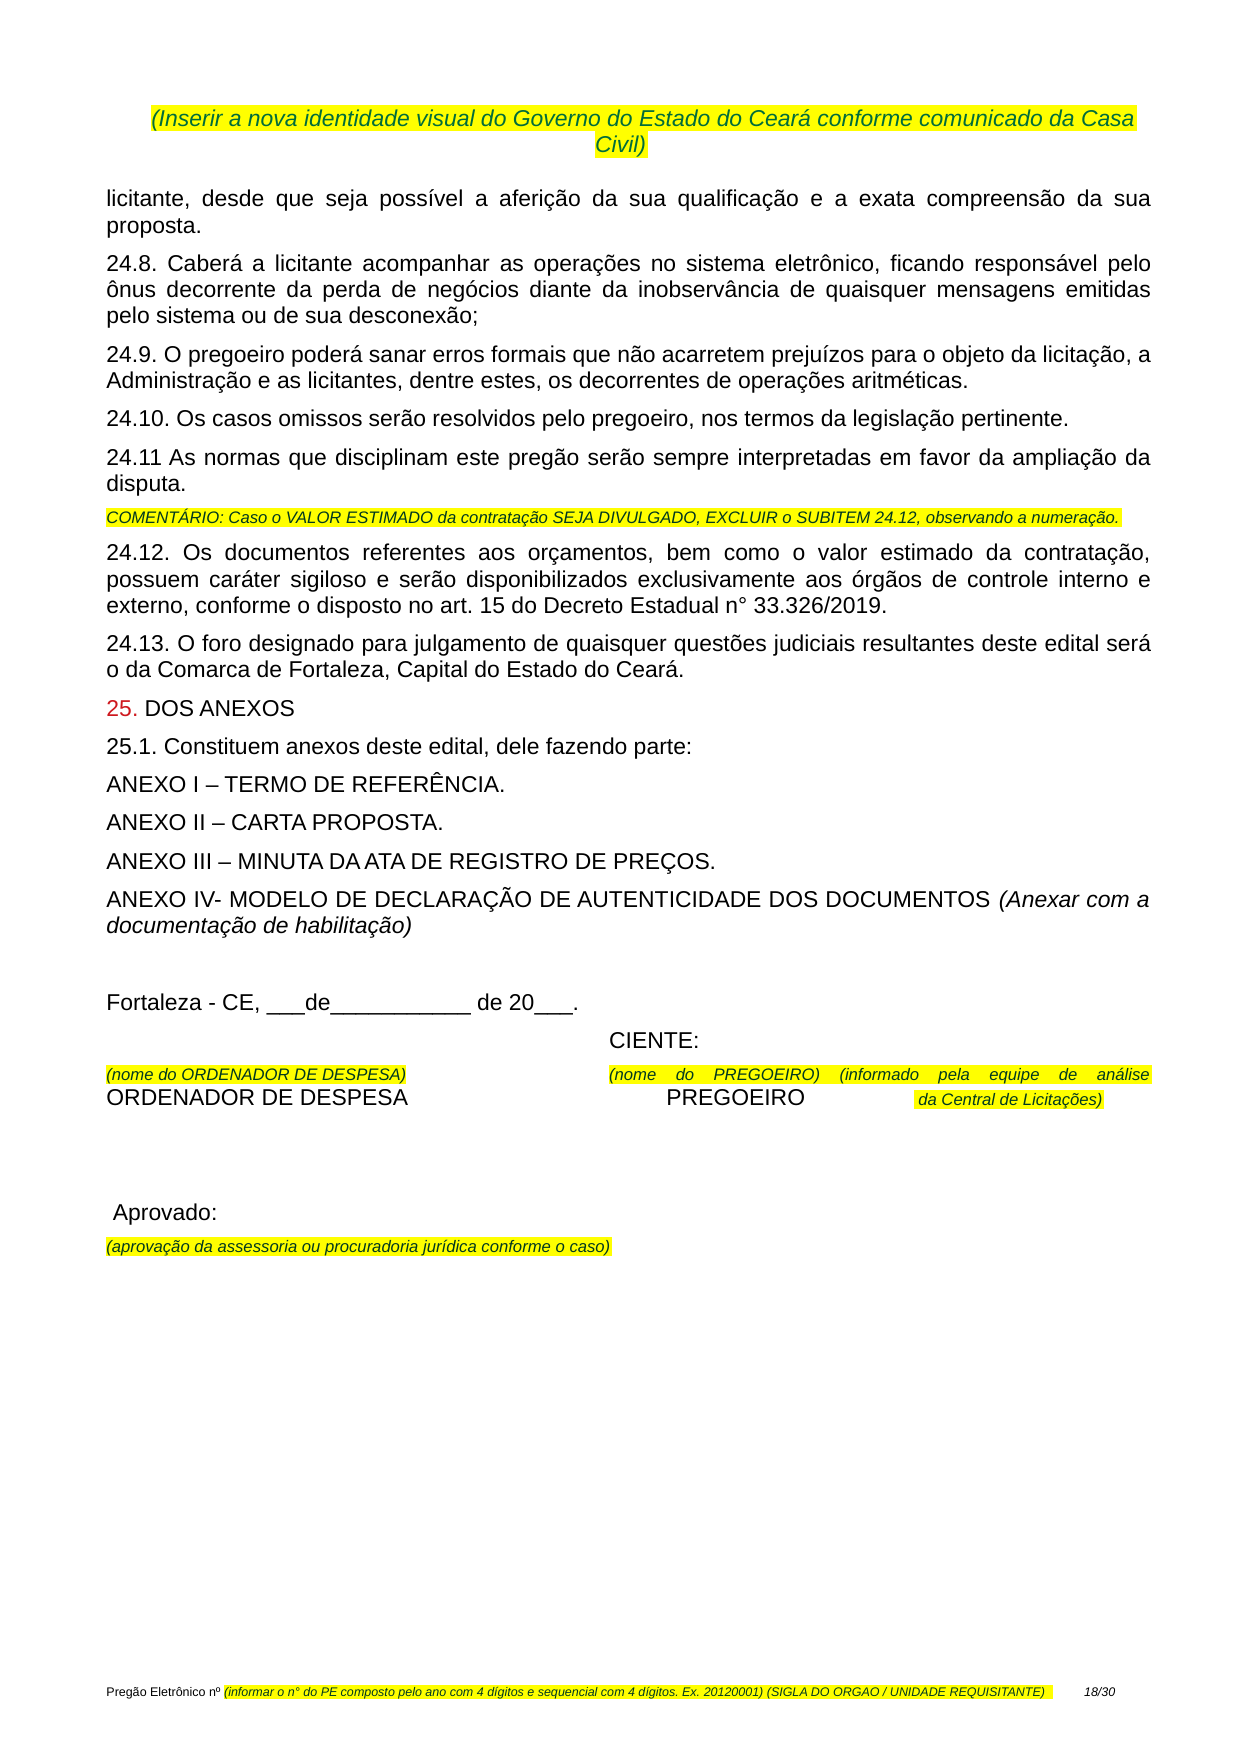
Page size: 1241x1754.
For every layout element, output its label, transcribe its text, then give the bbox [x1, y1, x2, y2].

text COMENTÁRIO: Caso o VALOR ESTIMADO da contratação SEJA DIVULGADO, EXCLUIR o SUBITEM 24.12, observando a numeração. [106, 508, 1152, 527]
text ANEXO III – MINUTA DA ATA DE REGISTRO DE PREÇOS. [106, 848, 1152, 874]
text (aprovação da assessoria ou procuradoria jurídica conforme o caso) [106, 1237, 1152, 1256]
text ANEXO IV- MODELO DE DECLARAÇÃO DE AUTENTICIDADE DOS DOCUMENTOS (Anexar com a documentação de habilitação) [106, 886, 1152, 938]
text 24.13. O foro designado para julgamento de quaisquer questões judiciais resultantes deste edital será o da Comarca de Fortaleza, Capital do Estado do Ceará. [106, 630, 1152, 683]
text Aprovado: [106, 1199, 1152, 1225]
text 24.11 As normas que disciplinam este pregão serão sempre interpretadas em favor da ampliação da disputa. [106, 443, 1152, 496]
text 24.12. Os documentos referentes aos orçamentos, bem como o valor estimado da contratação, possuem caráter sigiloso e serão disponibilizados exclusivamente aos órgãos de controle interno e externo, conforme o disposto no art. 15 do Decreto Estadual n° 33.326/2019. [106, 539, 1152, 618]
text 24.9. O pregoeiro poderá sanar erros formais que não acarretem prejuízos para o objeto da licitação, a Administração e as licitantes, dentre estes, os decorrentes de operações aritméticas. [106, 341, 1152, 393]
text ANEXO I – TERMO DE REFERÊNCIA. [106, 771, 1152, 797]
text licitante, desde que seja possível a aferição da sua qualificação e a exata compreensão da sua proposta. [106, 185, 1152, 238]
text 25. DOS ANEXOS [106, 695, 1152, 721]
text CIENTE: [106, 1027, 1152, 1053]
text (nome do ORDENADOR DE DESPESA) (nome do PREGOEIRO) (informado pela equipe de análise ORDENADOR DE DESPESA PREGOEIRO da Central de Licitações) [106, 1065, 1152, 1111]
text Fortaleza - CE, ___de___________ de 20___. [106, 989, 1152, 1015]
text ANEXO II – CARTA PROPOSTA. [106, 809, 1152, 836]
text 24.10. Os casos omissos serão resolvidos pelo pregoeiro, nos termos da legislação pertinente. [106, 405, 1152, 432]
text 25.1. Constituem anexos deste edital, dele fazendo parte: [106, 733, 1152, 759]
text 24.8. Caberá a licitante acompanhar as operações no sistema eletrônico, ficando responsável pelo ônus decorrente da perda de negócios diante da inobservância de quaisquer mensagens emitidas pelo sistema ou de sua desconexão; [106, 250, 1152, 329]
